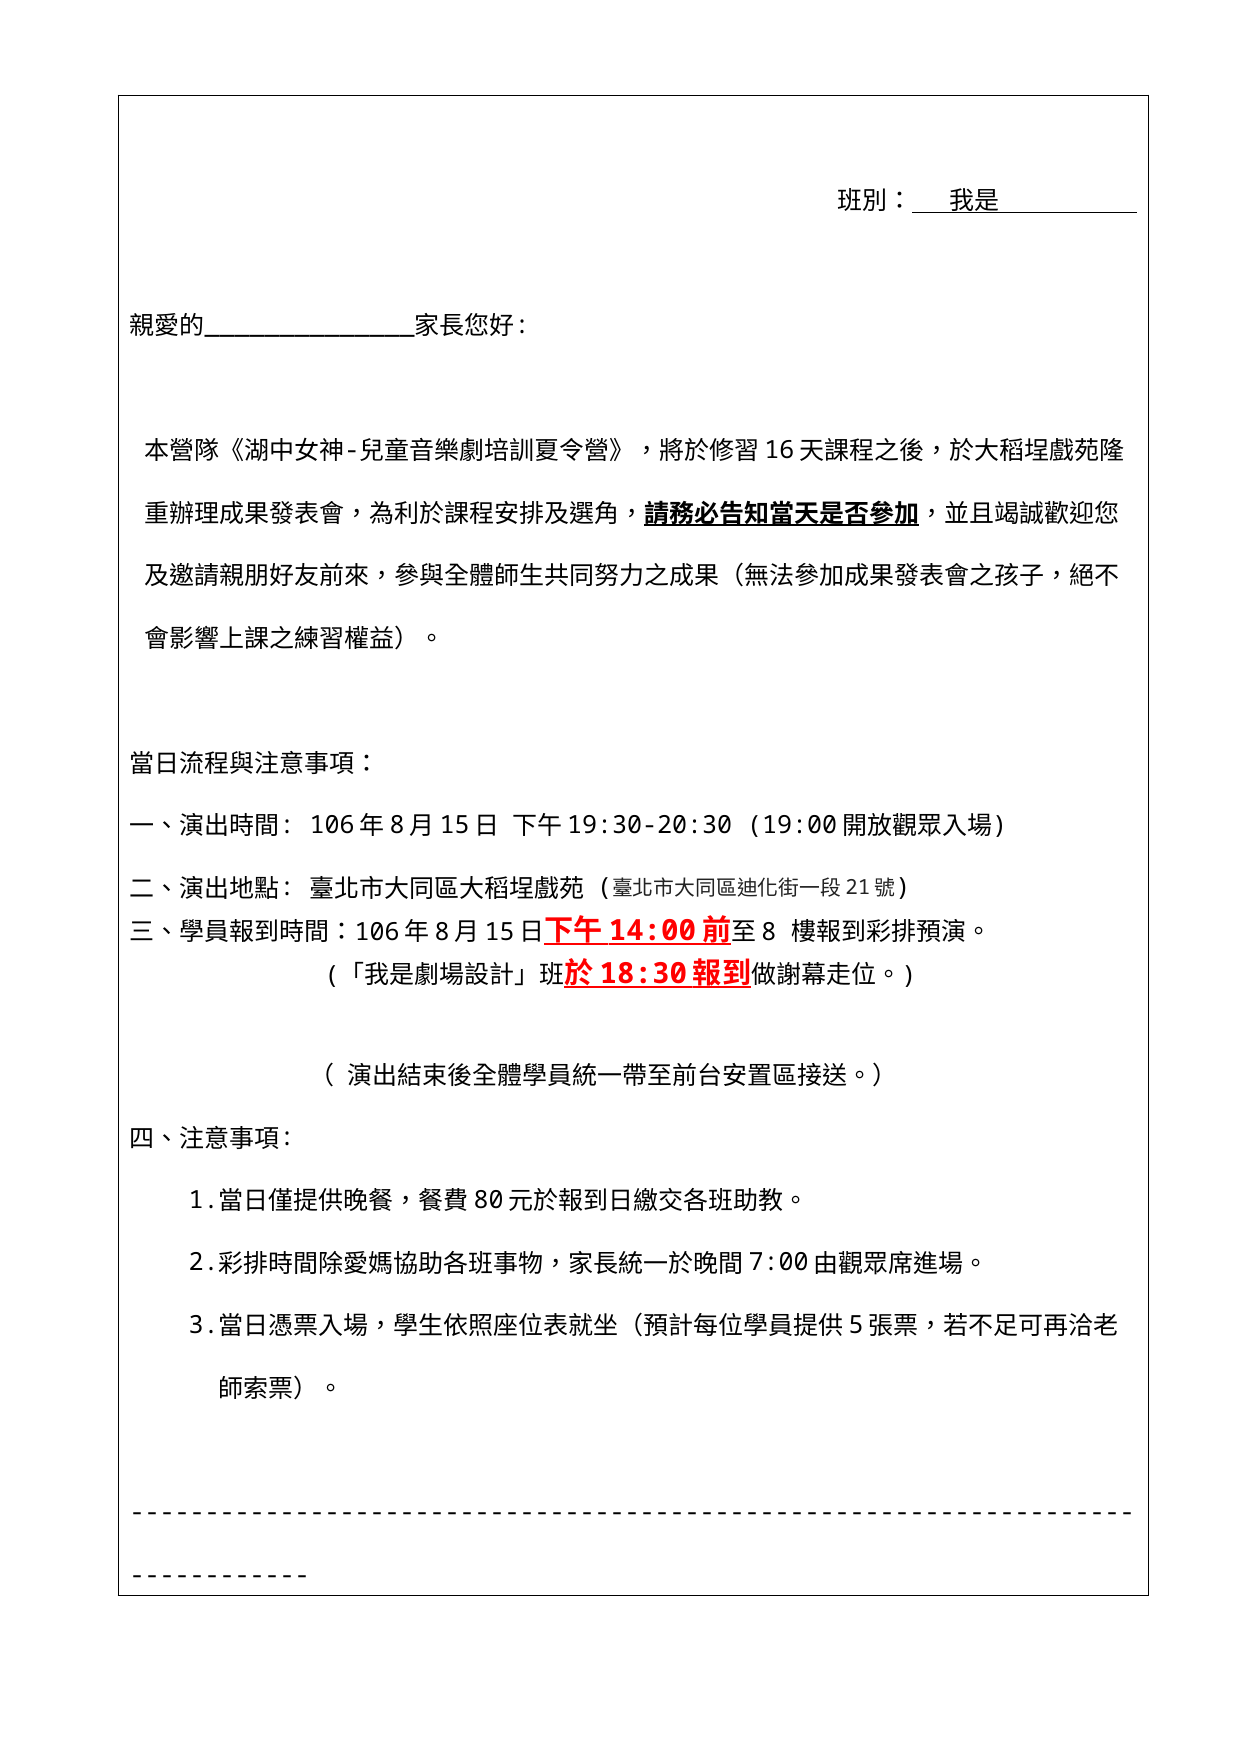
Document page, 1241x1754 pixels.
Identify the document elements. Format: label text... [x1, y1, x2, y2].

table_header 班別： 我是 親愛的______________家長您好: 本營隊《湖中女神-兒童音樂劇培訓夏令營》，將於修習16天課程之後，於大稻埕戲苑隆重辦理成果發表會，為利於課程安排及選角，請務必告知當天是否參加，並且竭誠歡迎您及邀請親朋好友前來，參與全體師生共同努力之成果（無法參加成果發表會之孩子，絕不會影響上課之練習權益）。 當日流程與注意事項： 一、演出時間: 106年8月15日 下午19:30-20:30 (19:00開放觀眾入場) 二、演出地點: 臺北市大同區大稻埕戲苑 (臺北市大同區迪化街一段21號) 三、學員報到時間：106年8月15日下午14:00前至8 樓報到彩排預演。 (「我是劇場設計」班於18:30報到做謝幕走位。) （ 演出結束後全體學員統一帶至前台安置區接送。） 四、注意事項: 1.當日僅提供晚餐，餐費80元於報到日繳交各班助教。 2.彩排時間除愛媽協助各班事物，家長統一於晚間7:00由觀眾席進場。 3.當日憑票入場，學生依照座位表就坐（預計每位學員提供5張票，若不足可再洽老師索票）。 [119, 96, 1148, 1594]
